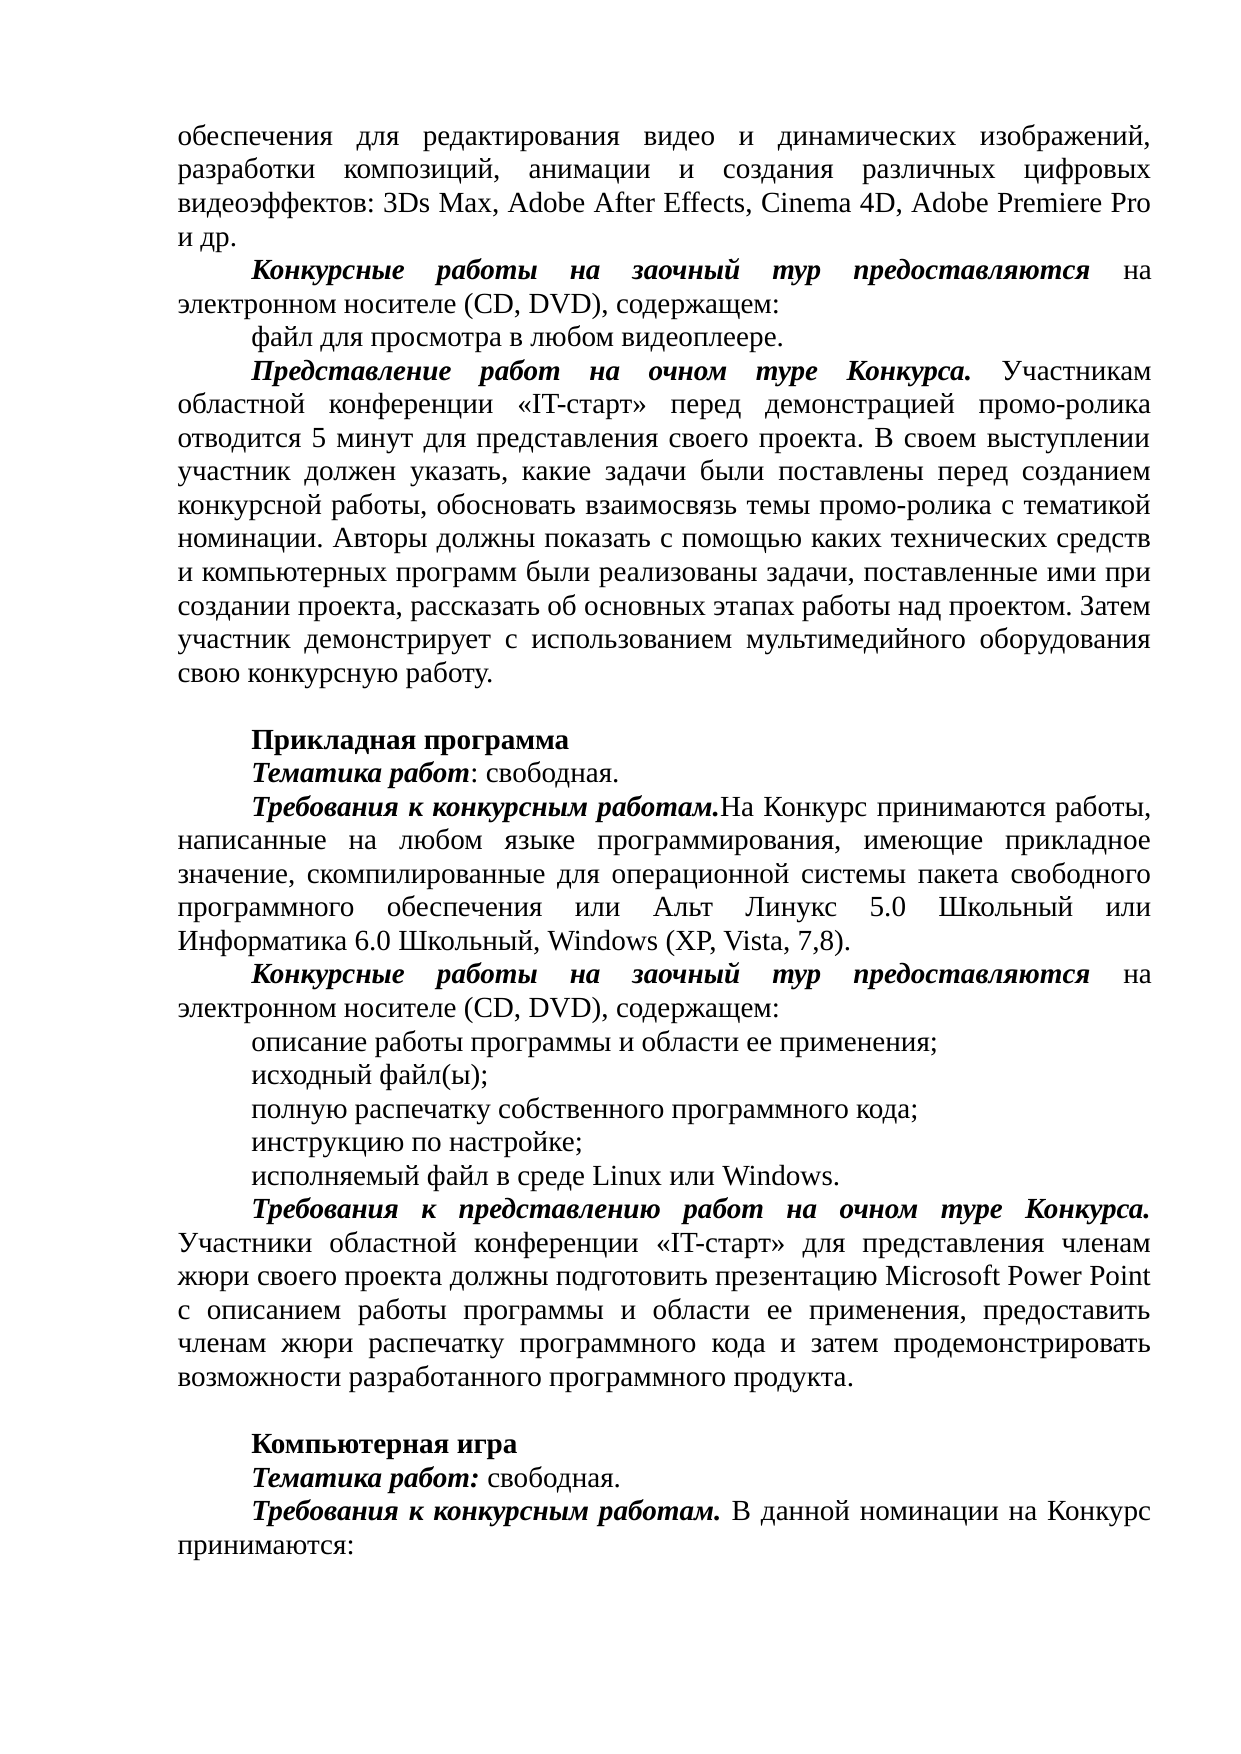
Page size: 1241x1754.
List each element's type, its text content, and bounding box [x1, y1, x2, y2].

text Требования к конкурсным работам.На Конкурс принимаются работы, написанные на любом языке программирования, имеющие прикладное значение, скомпилированные для операционной системы пакета свободного программного обеспечения или Альт Линукс 5.0 Школьный или Информатика 6.0 Школьный, Windows (XP, Vista, 7,8). [177, 789, 1152, 957]
text Требования к конкурсным работам. В данной номинации на Конкурс принимаются: [177, 1493, 1152, 1560]
text Компьютерная игра [177, 1426, 1152, 1460]
text инструкцию по настройке; [177, 1124, 1152, 1158]
text Прикладная программа [177, 722, 1152, 755]
text Конкурсные работы на заочный тур предоставляются на электронном носителе (CD, DVD), содержащем: [177, 957, 1152, 1024]
text обеспечения для редактирования видео и динамических изображений, разработки композиций, анимации и создания различных цифровых видеоэффектов: 3Ds Max, Adobe After Effects, Cinema 4D, Adobe Premiere Pro и др. [177, 118, 1152, 252]
text файл для просмотра в любом видеоплеере. [177, 319, 1152, 353]
text Конкурсные работы на заочный тур предоставляются на электронном носителе (CD, DVD), содержащем: [177, 252, 1152, 319]
text полную распечатку собственного программного кода; [177, 1091, 1152, 1124]
text Требования к представлению работ на очном туре Конкурса. Участники областной конференции «IT-старт» для представления членам жюри своего проекта должны подготовить презентацию Microsoft Power Point с описанием работы программы и области ее применения, предоставить членам жюри распечатку программного кода и затем продемонстрировать возможности разработанного программного продукта. [177, 1191, 1152, 1393]
text исполняемый файл в среде Linux или Windows. [177, 1158, 1152, 1191]
text исходный файл(ы); [177, 1057, 1152, 1091]
text описание работы программы и области ее применения; [177, 1024, 1152, 1057]
text Тематика работ: свободная. [177, 1460, 1152, 1493]
text Представление работ на очном туре Конкурса. Участникам областной конференции «IT-старт» перед демонстрацией промо-ролика отводится 5 минут для представления своего проекта. В своем выступлении участник должен указать, какие задачи были поставлены перед созданием конкурсной работы, обосновать взаимосвязь темы промо-ролика с тематикой номинации. Авторы должны показать с помощью каких технических средств и компьютерных программ были реализованы задачи, поставленные ими при создании проекта, рассказать об основных этапах работы над проектом. Затем участник демонстрирует с использованием мультимедийного оборудования свою конкурсную работу. [177, 353, 1152, 688]
text Тематика работ: свободная. [177, 755, 1152, 789]
